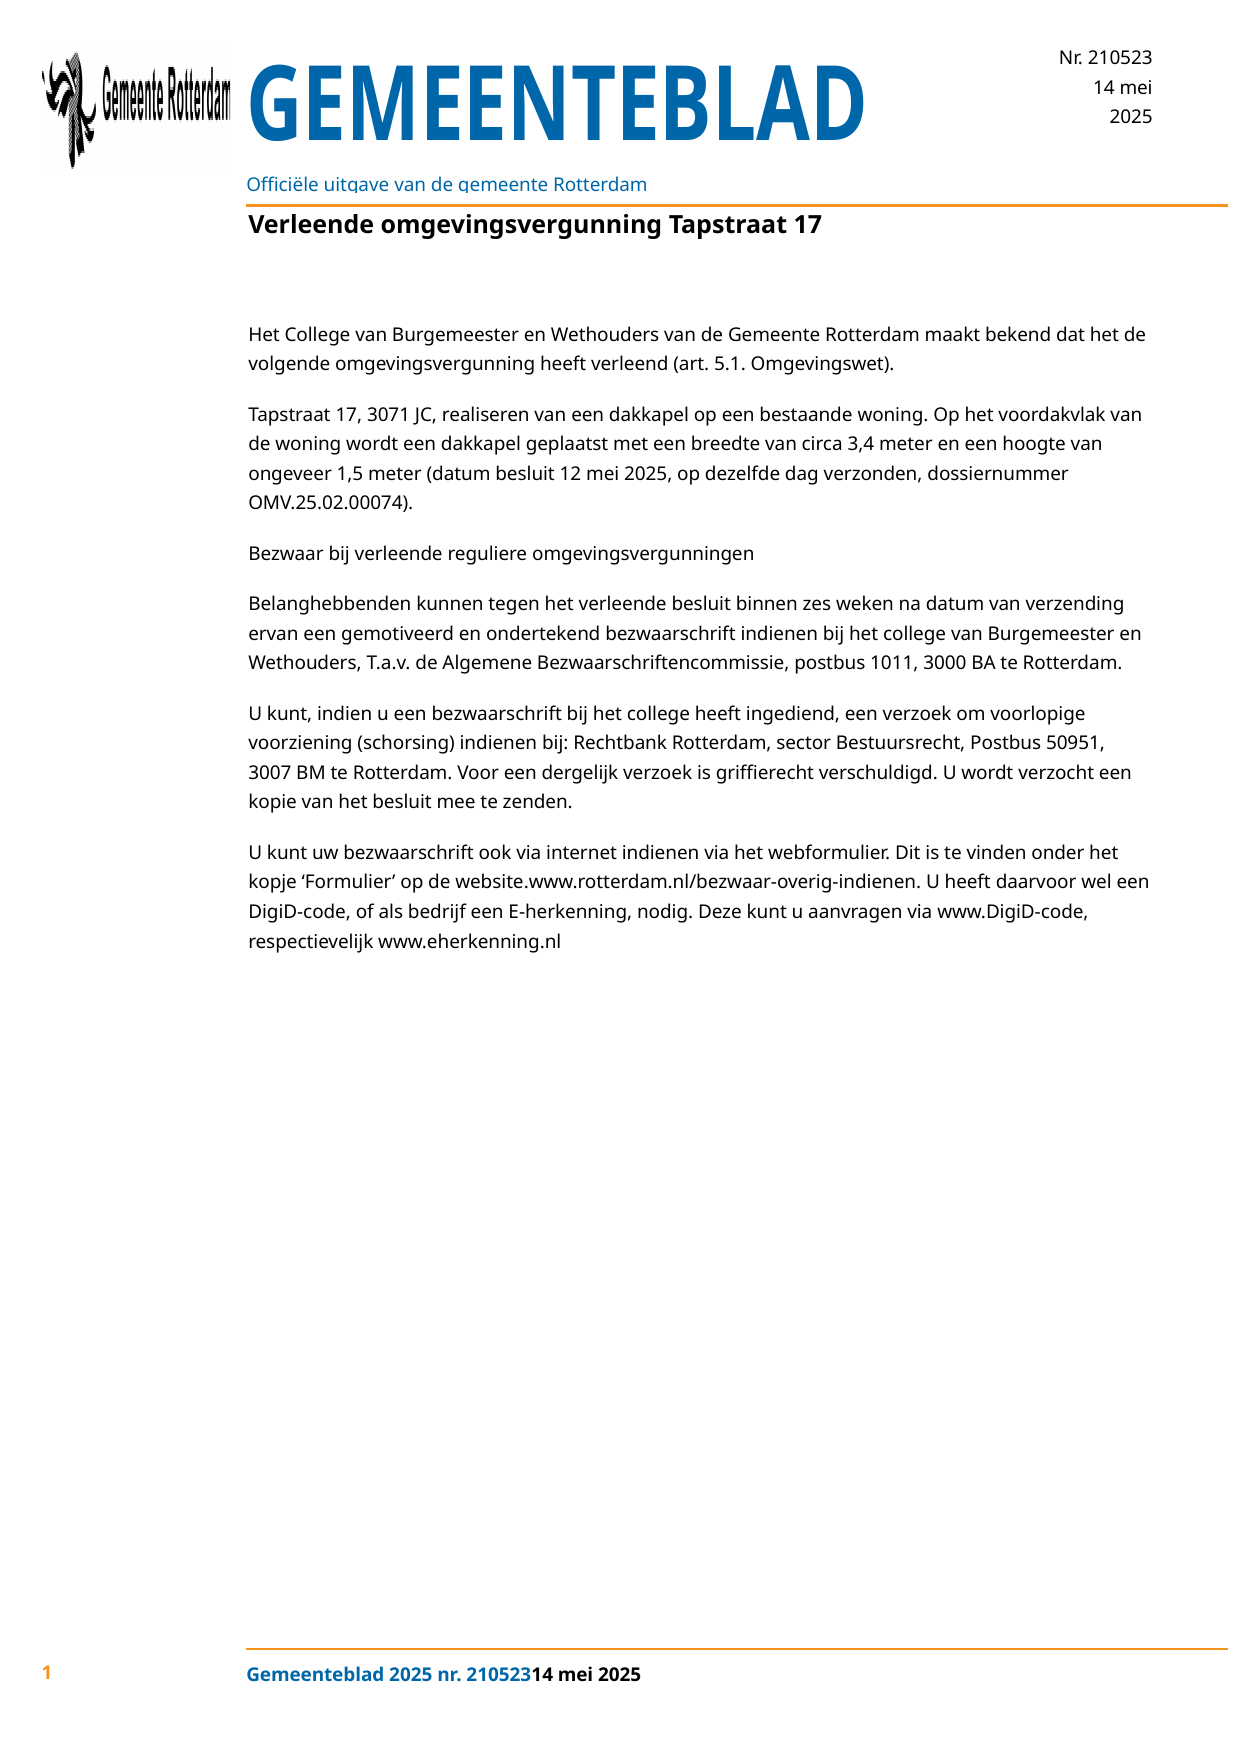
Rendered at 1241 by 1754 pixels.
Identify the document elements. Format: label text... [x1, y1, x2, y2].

text U kunt, indien u een bezwaarschrift bij het college heeft ingediend, een verzoek om voorlopige voorziening (schorsing) indienen bij: Rechtbank Rotterdam, sector Bestuursrecht, Postbus 50951, 3007 BM te Rotterdam. Voor een dergelijk verzoek is griffierecht verschuldigd. U wordt verzocht een kopie van het besluit mee te zenden. [248, 700, 1152, 814]
text Verleende omgevingsvergunning Tapstraat 17 [248, 207, 1152, 241]
text Bezwaar bij verleende reguliere omgevingsvergunningen [248, 540, 1152, 566]
text Belanghebbenden kunnen tegen het verleende besluit binnen zes weken na datum van verzending ervan een gemotiveerd en ondertekend bezwaarschrift indienen bij het college van Burgemeester en Wethouders, T.a.v. de Algemene Bezwaarschriftencommissie, postbus 1011, 3000 BA te Rotterdam. [248, 590, 1152, 675]
text U kunt uw bezwaarschrift ook via internet indienen via het webformulier. Dit is te vinden onder het kopje ‘Formulier’ op de website.www.rotterdam.nl/bezwaar-overig-indienen. U heeft daarvoor wel een DigiD-code, of als bedrijf een E-herkenning, nodig. Deze kunt u aanvragen via www.DigiD-code, respectievelijk www.eherkenning.nl [248, 839, 1152, 953]
picture [41, 47, 231, 172]
text Tapstraat 17, 3071 JC, realiseren van een dakkapel op een bestaande woning. Op het voordakvlak van de woning wordt een dakkapel geplaatst met een breedte van circa 3,4 meter en een hoogte van ongeveer 1,5 meter (datum besluit 12 mei 2025, op dezelfde dag verzonden, dossiernummer OMV.25.02.00074). [248, 401, 1152, 515]
text Het College van Burgemeester en Wethouders van de Gemeente Rotterdam maakt bekend dat het de volgende omgevingsvergunning heeft verleend (art. 5.1. Omgevingswet). [248, 321, 1152, 376]
